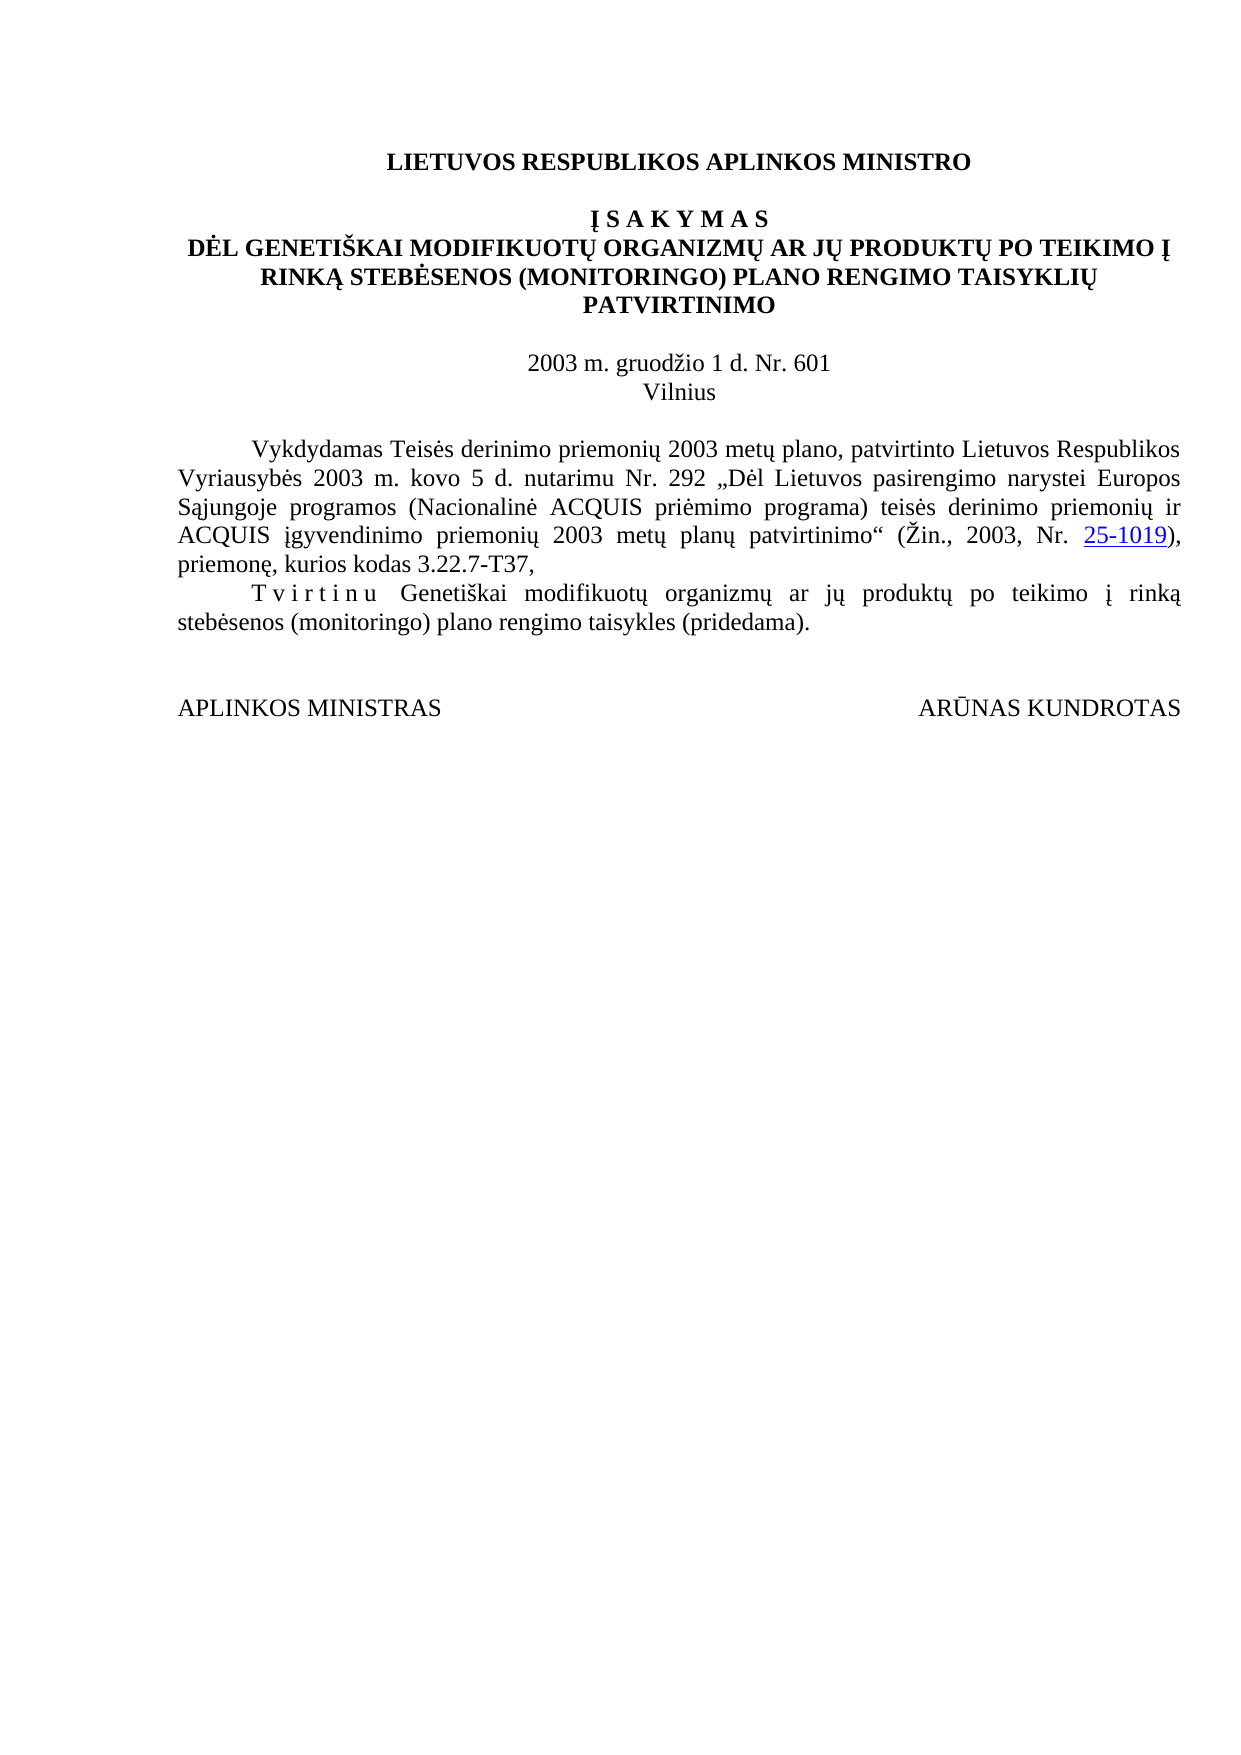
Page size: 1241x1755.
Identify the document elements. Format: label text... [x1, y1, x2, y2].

text Vilnius [177, 377, 1181, 406]
text Tvirtinu Genetiškai modifikuotų organizmų ar jų produktų po teikimo į rinką stebėsenos (monitoringo) plano rengimo taisykles (pridedama). [177, 578, 1181, 636]
text Į S A K Y M A S [177, 204, 1181, 233]
text Vykdydamas Teisės derinimo priemonių 2003 metų plano, patvirtinto Lietuvos Respublikos Vyriausybės 2003 m. kovo 5 d. nutarimu Nr. 292 „Dėl Lietuvos pasirengimo narystei Europos Sąjungoje programos (Nacionalinė ACQUIS priėmimo programa) teisės derinimo priemonių ir ACQUIS įgyvendinimo priemonių 2003 metų planų patvirtinimo“ (Žin., 2003, Nr. 25-1019), priemonę, kurios kodas 3.22.7-T37, [177, 434, 1181, 578]
text APLINKOS MINISTRAS ARŪNAS KUNDROTAS [177, 693, 1181, 722]
text 2003 m. gruodžio 1 d. Nr. 601 [177, 348, 1181, 377]
text LIETUVOS RESPUBLIKOS APLINKOS MINISTRO [177, 147, 1181, 176]
text DĖL GENETIŠKAI MODIFIKUOTŲ ORGANIZMŲ AR JŲ PRODUKTŲ PO TEIKIMO Į RINKĄ STEBĖSENOS (MONITORINGO) PLANO RENGIMO TAISYKLIŲ PATVIRTINIMO [177, 233, 1181, 319]
